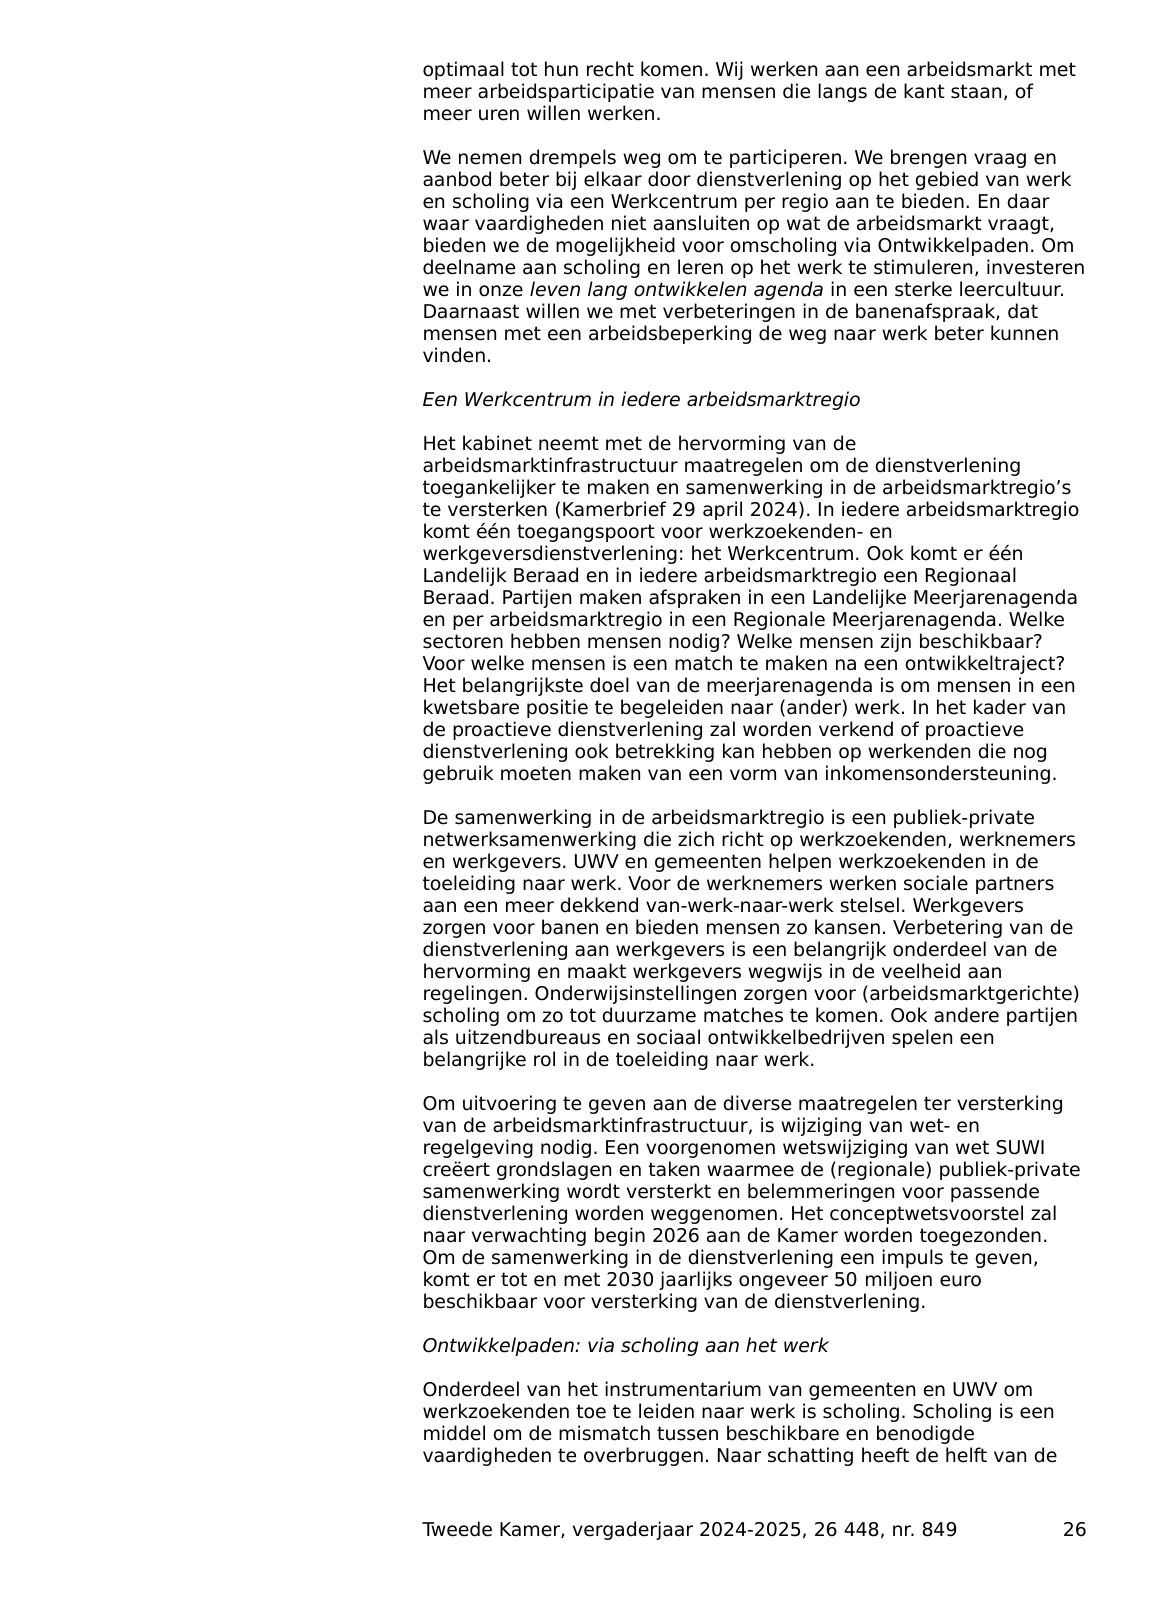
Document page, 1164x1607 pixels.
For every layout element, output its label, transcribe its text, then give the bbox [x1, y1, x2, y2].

text Onderdeel van het instrumentarium van gemeenten en UWV om werkzoekenden toe te leiden naar werk is scholing. Scholing is een middel om de mismatch tussen beschikbare en benodigde vaardigheden te overbruggen. Naar schatting heeft de helft van de [422, 1379, 1087, 1467]
text Om uitvoering te geven aan de diverse maatregelen ter versterking van de arbeidsmarktinfrastructuur, is wijziging van wet- en regelgeving nodig. Een voorgenomen wetswijziging van wet SUWI creëert grondslagen en taken waarmee de (regionale) publiek-private samenwerking wordt versterkt en belemmeringen voor passende dienstverlening worden weggenomen. Het conceptwetsvoorstel zal naar verwachting begin 2026 aan de Kamer worden toegezonden. Om de samenwerking in de dienstverlening een impuls te geven, komt er tot en met 2030 jaarlijks ongeveer 50 miljoen euro beschikbaar voor versterking van de dienstverlening. [422, 1093, 1087, 1313]
subtitle Een Werkcentrum in iedere arbeidsmarktregio [422, 389, 1087, 411]
text Het kabinet neemt met de hervorming van de arbeidsmarktinfrastructuur maatregelen om de dienstverlening toegankelijker te maken en samenwerking in de arbeidsmarktregio’s te versterken (Kamerbrief 29 april 2024). In iedere arbeidsmarktregio komt één toegangspoort voor werkzoekenden- en werkgeversdienstverlening: het Werkcentrum. Ook komt er één Landelijk Beraad en in iedere arbeidsmarktregio een Regionaal Beraad. Partijen maken afspraken in een Landelijke Meerjarenagenda en per arbeidsmarktregio in een Regionale Meerjarenagenda. Welke sectoren hebben mensen nodig? Welke mensen zijn beschikbaar? Voor welke mensen is een match te maken na een ontwikkeltraject? Het belangrijkste doel van de meerjarenagenda is om mensen in een kwetsbare positie te begeleiden naar (ander) werk. In het kader van de proactieve dienstverlening zal worden verkend of proactieve dienstverlening ook betrekking kan hebben op werkenden die nog gebruik moeten maken van een vorm van inkomensondersteuning. [422, 433, 1087, 785]
text optimaal tot hun recht komen. Wij werken aan een arbeidsmarkt met meer arbeidsparticipatie van mensen die langs de kant staan, of meer uren willen werken. [422, 59, 1087, 125]
subtitle Ontwikkelpaden: via scholing aan het werk [422, 1335, 1087, 1357]
text We nemen drempels weg om te participeren. We brengen vraag en aanbod beter bij elkaar door dienstverlening op het gebied van werk en scholing via een Werkcentrum per regio aan te bieden. En daar waar vaardigheden niet aansluiten op wat de arbeidsmarkt vraagt, bieden we de mogelijkheid voor omscholing via Ontwikkelpaden. Om deelname aan scholing en leren op het werk te stimuleren, investeren we in onze leven lang ontwikkelen agenda in een sterke leercultuur. Daarnaast willen we met verbeteringen in de banenafspraak, dat mensen met een arbeidsbeperking de weg naar werk beter kunnen vinden. [422, 147, 1087, 367]
text De samenwerking in de arbeidsmarktregio is een publiek-private netwerksamenwerking die zich richt op werkzoekenden, werknemers en werkgevers. UWV en gemeenten helpen werkzoekenden in de toeleiding naar werk. Voor de werknemers werken sociale partners aan een meer dekkend van-werk-naar-werk stelsel. Werkgevers zorgen voor banen en bieden mensen zo kansen. Verbetering van de dienstverlening aan werkgevers is een belangrijk onderdeel van de hervorming en maakt werkgevers wegwijs in de veelheid aan regelingen. Onderwijsinstellingen zorgen voor (arbeidsmarktgerichte) scholing om zo tot duurzame matches te komen. Ook andere partijen als uitzendbureaus en sociaal ontwikkelbedrijven spelen een belangrijke rol in de toeleiding naar werk. [422, 807, 1087, 1071]
